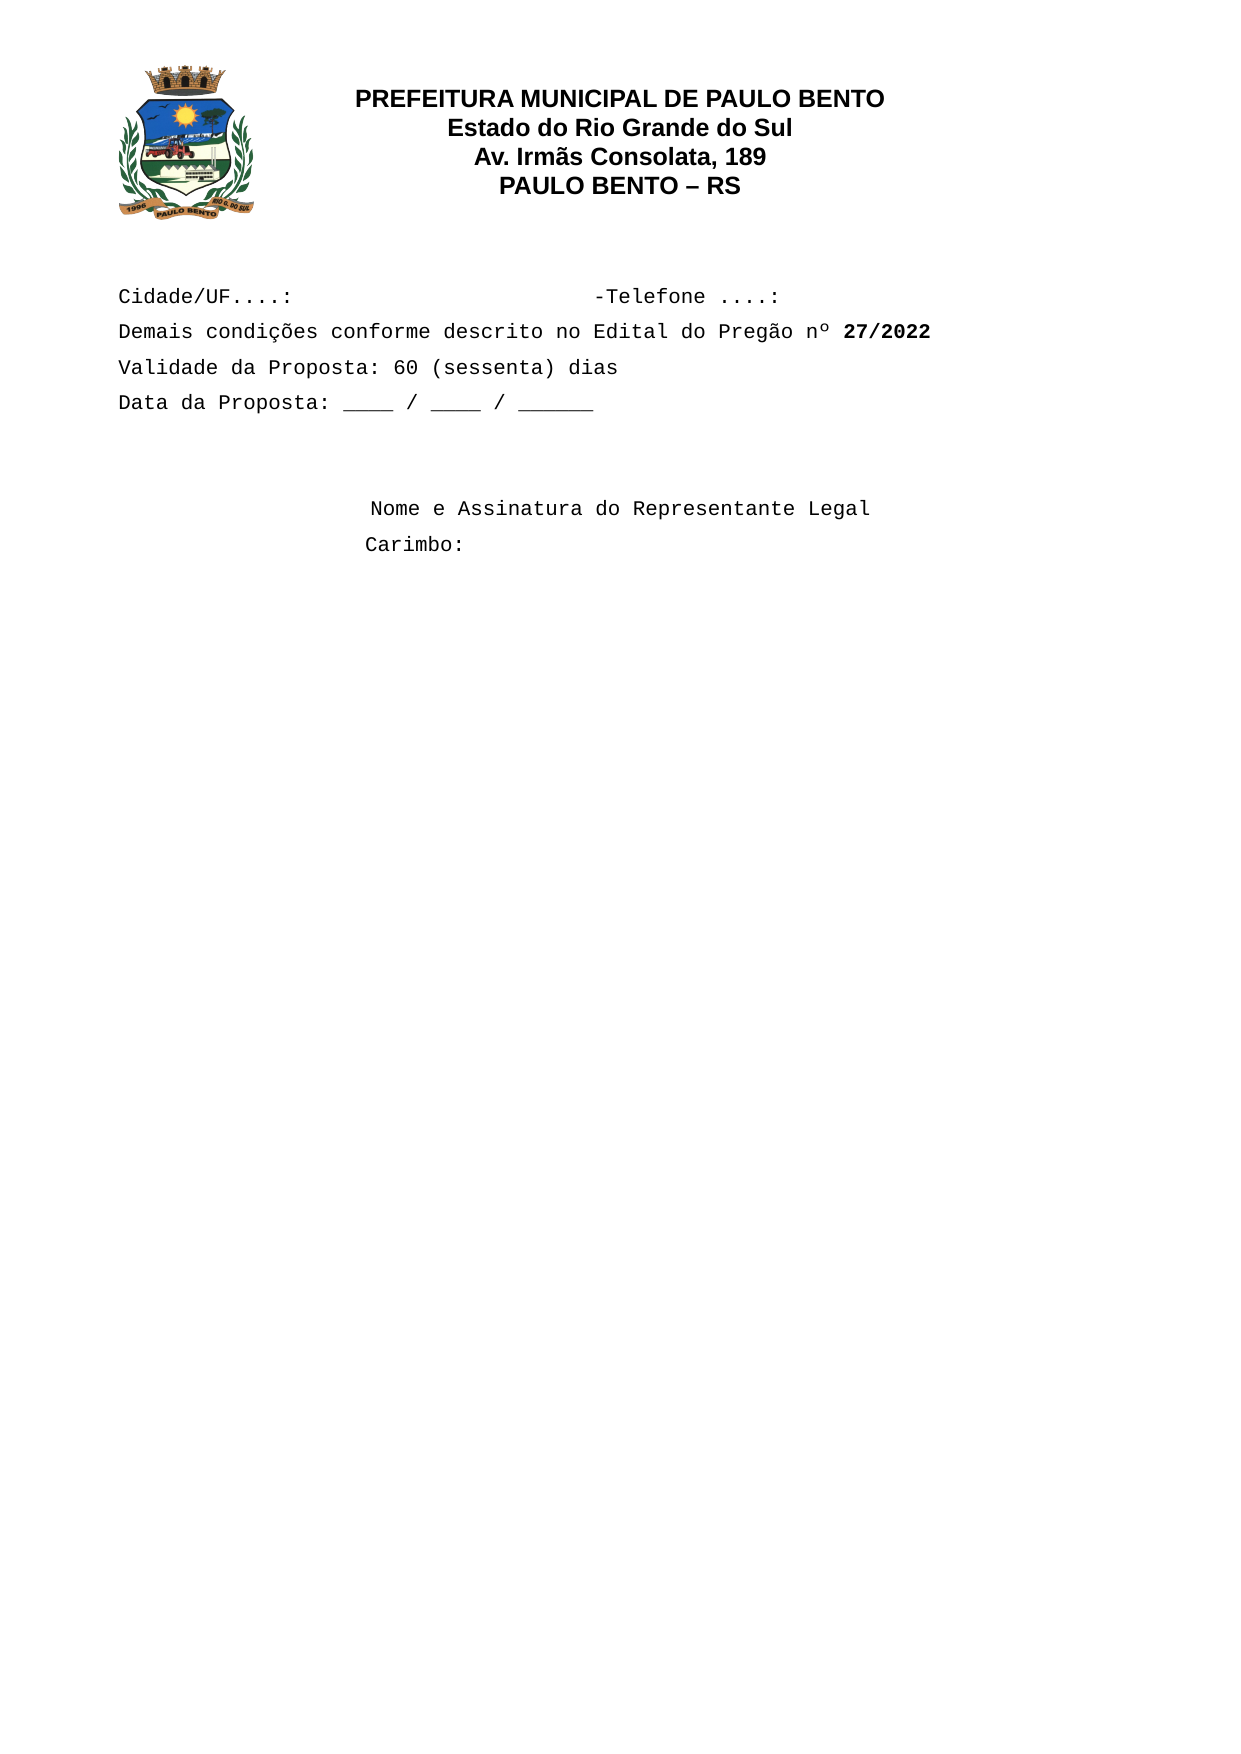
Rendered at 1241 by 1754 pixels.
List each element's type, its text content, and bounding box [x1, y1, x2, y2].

text Demais condições conforme descrito no Edital do Pregão nº 27/2022 [118, 321, 1122, 345]
text Validade da Proposta: 60 (sessenta) dias [118, 357, 1122, 380]
text Cidade/UF....: -Telefone ....: [118, 286, 1122, 309]
text Data da Proposta: ____ / ____ / ______ [118, 392, 1122, 416]
text Carimbo: [118, 534, 1122, 557]
text Nome e Assinatura do Representante Legal [118, 498, 1122, 522]
picture [118, 65, 254, 220]
